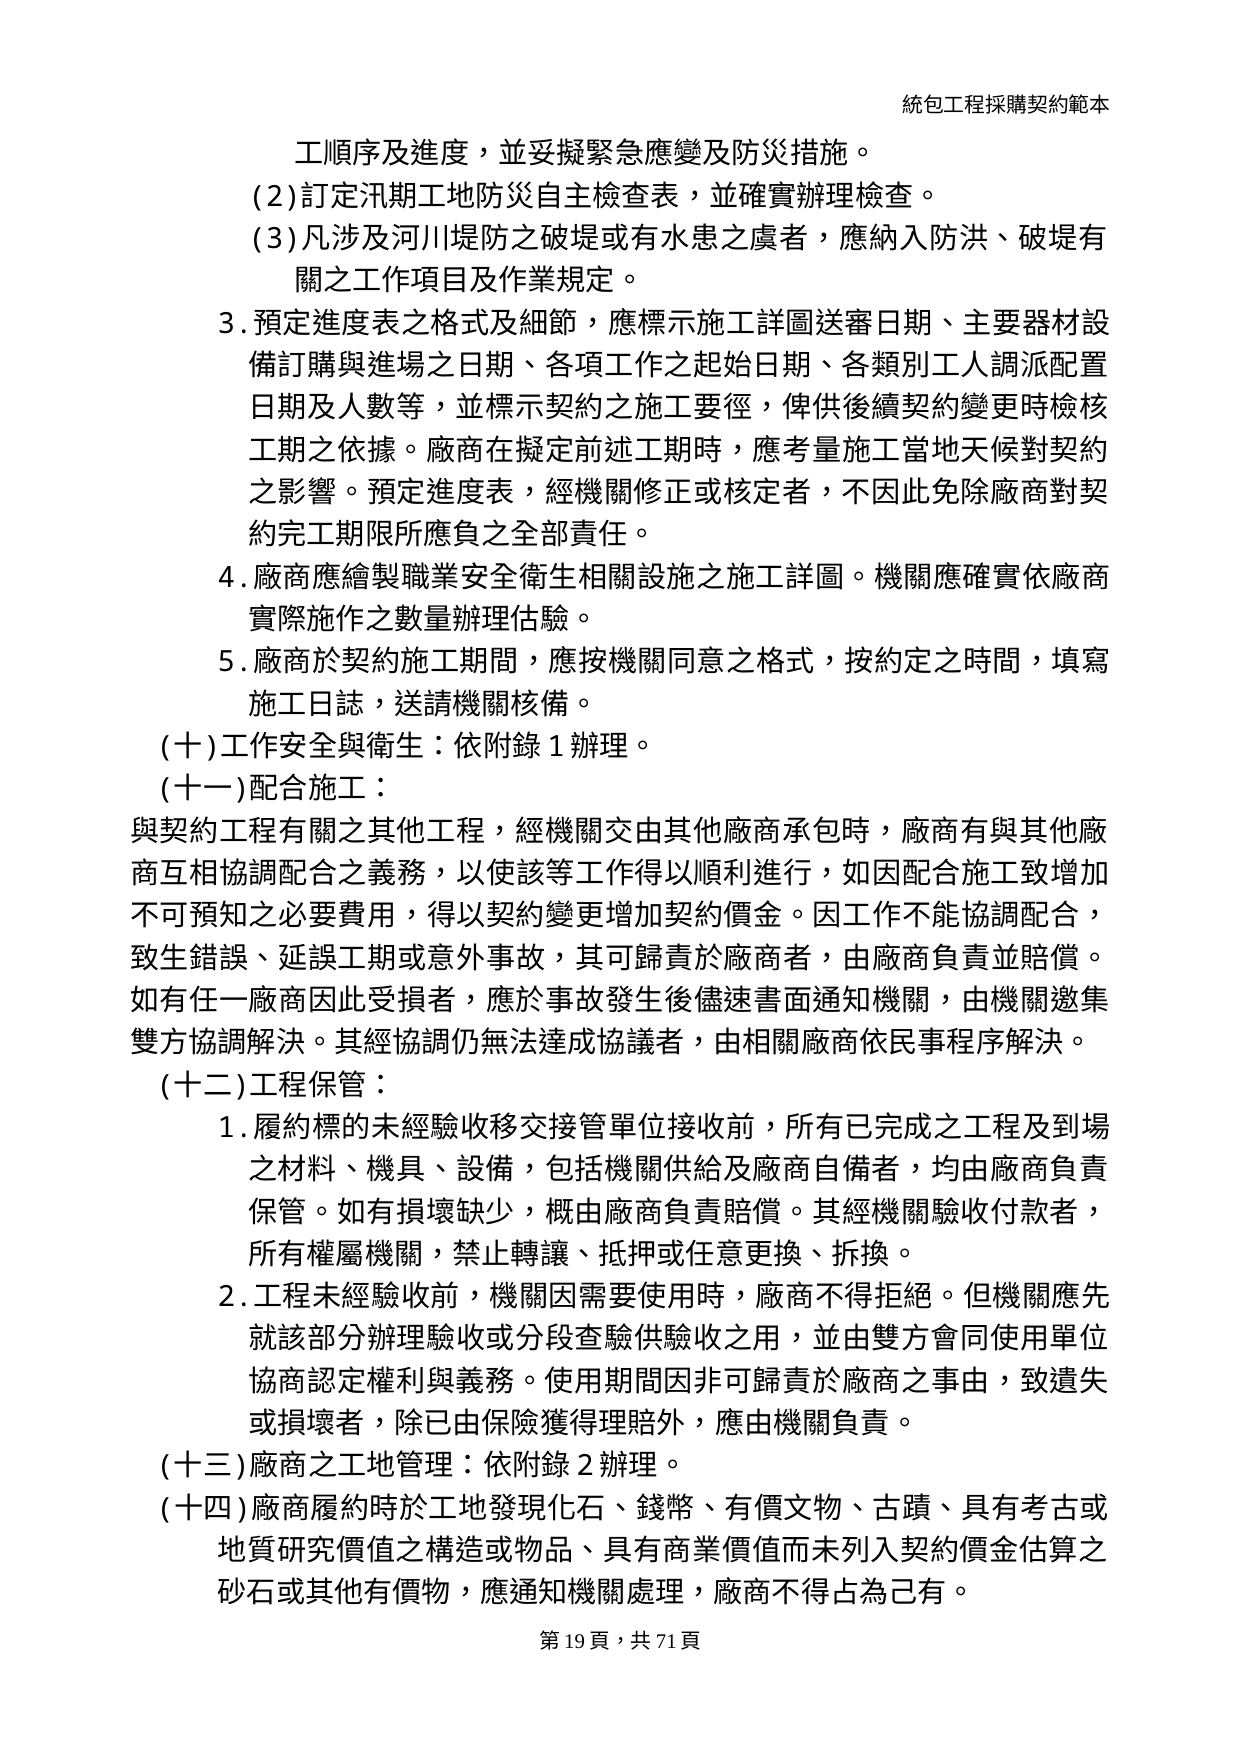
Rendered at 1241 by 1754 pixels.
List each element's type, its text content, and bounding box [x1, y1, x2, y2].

text (3)凡涉及河川堤防之破堤或有水患之虞者，應納入防洪、破堤有關之工作項目及作業規定。 [248, 214, 1110, 299]
text (十三)廠商之工地管理：依附錄2辦理。 [156, 1442, 1110, 1484]
text (十二)工程保管： [156, 1061, 1110, 1103]
text 與契約工程有關之其他工程，經機關交由其他廠商承包時，廠商有與其他廠商互相協調配合之義務，以使該等工作得以順利進行，如因配合施工致增加不可預知之必要費用，得以契約變更增加契約價金。因工作不能協調配合，致生錯誤、延誤工期或意外事故，其可歸責於廠商者，由廠商負責並賠償。如有任一廠商因此受損者，應於事故發生後儘速書面通知機關，由機關邀集雙方協調解決。其經協調仍無法達成協議者，由相關廠商依民事程序解決。 [130, 807, 1110, 1061]
text (十一)配合施工： [156, 765, 1110, 807]
text (十)工作安全與衛生：依附錄1辦理。 [156, 722, 1110, 765]
text 2.工程未經驗收前，機關因需要使用時，廠商不得拒絕。但機關應先就該部分辦理驗收或分段查驗供驗收之用，並由雙方會同使用單位協商認定權利與義務。使用期間因非可歸責於廠商之事由，致遺失或損壞者，除已由保險獲得理賠外，應由機關負責。 [217, 1273, 1110, 1442]
text (2)訂定汛期工地防災自主檢查表，並確實辦理檢查。 [248, 172, 1110, 214]
text 1.履約標的未經驗收移交接管單位接收前，所有已完成之工程及到場之材料、機具、設備，包括機關供給及廠商自備者，均由廠商負責保管。如有損壞缺少，概由廠商負責賠償。其經機關驗收付款者，所有權屬機關，禁止轉讓、抵押或任意更換、拆換。 [217, 1103, 1110, 1273]
text (十四)廠商履約時於工地發現化石、錢幣、有價文物、古蹟、具有考古或地質研究價值之構造或物品、具有商業價值而未列入契約價金估算之砂石或其他有價物，應通知機關處理，廠商不得占為己有。 [156, 1484, 1110, 1611]
text 3.預定進度表之格式及細節，應標示施工詳圖送審日期、主要器材設備訂購與進場之日期、各項工作之起始日期、各類別工人調派配置日期及人數等，並標示契約之施工要徑，俾供後續契約變更時檢核工期之依據。廠商在擬定前述工期時，應考量施工當地天候對契約之影響。預定進度表，經機關修正或核定者，不因此免除廠商對契約完工期限所應負之全部責任。 [217, 299, 1110, 553]
text 5.廠商於契約施工期間，應按機關同意之格式，按約定之時間，填寫施工日誌，送請機關核備。 [217, 638, 1110, 722]
text 工順序及進度，並妥擬緊急應變及防災措施。 [248, 130, 1110, 172]
text 4.廠商應繪製職業安全衛生相關設施之施工詳圖。機關應確實依廠商實際施作之數量辦理估驗。 [217, 553, 1110, 638]
